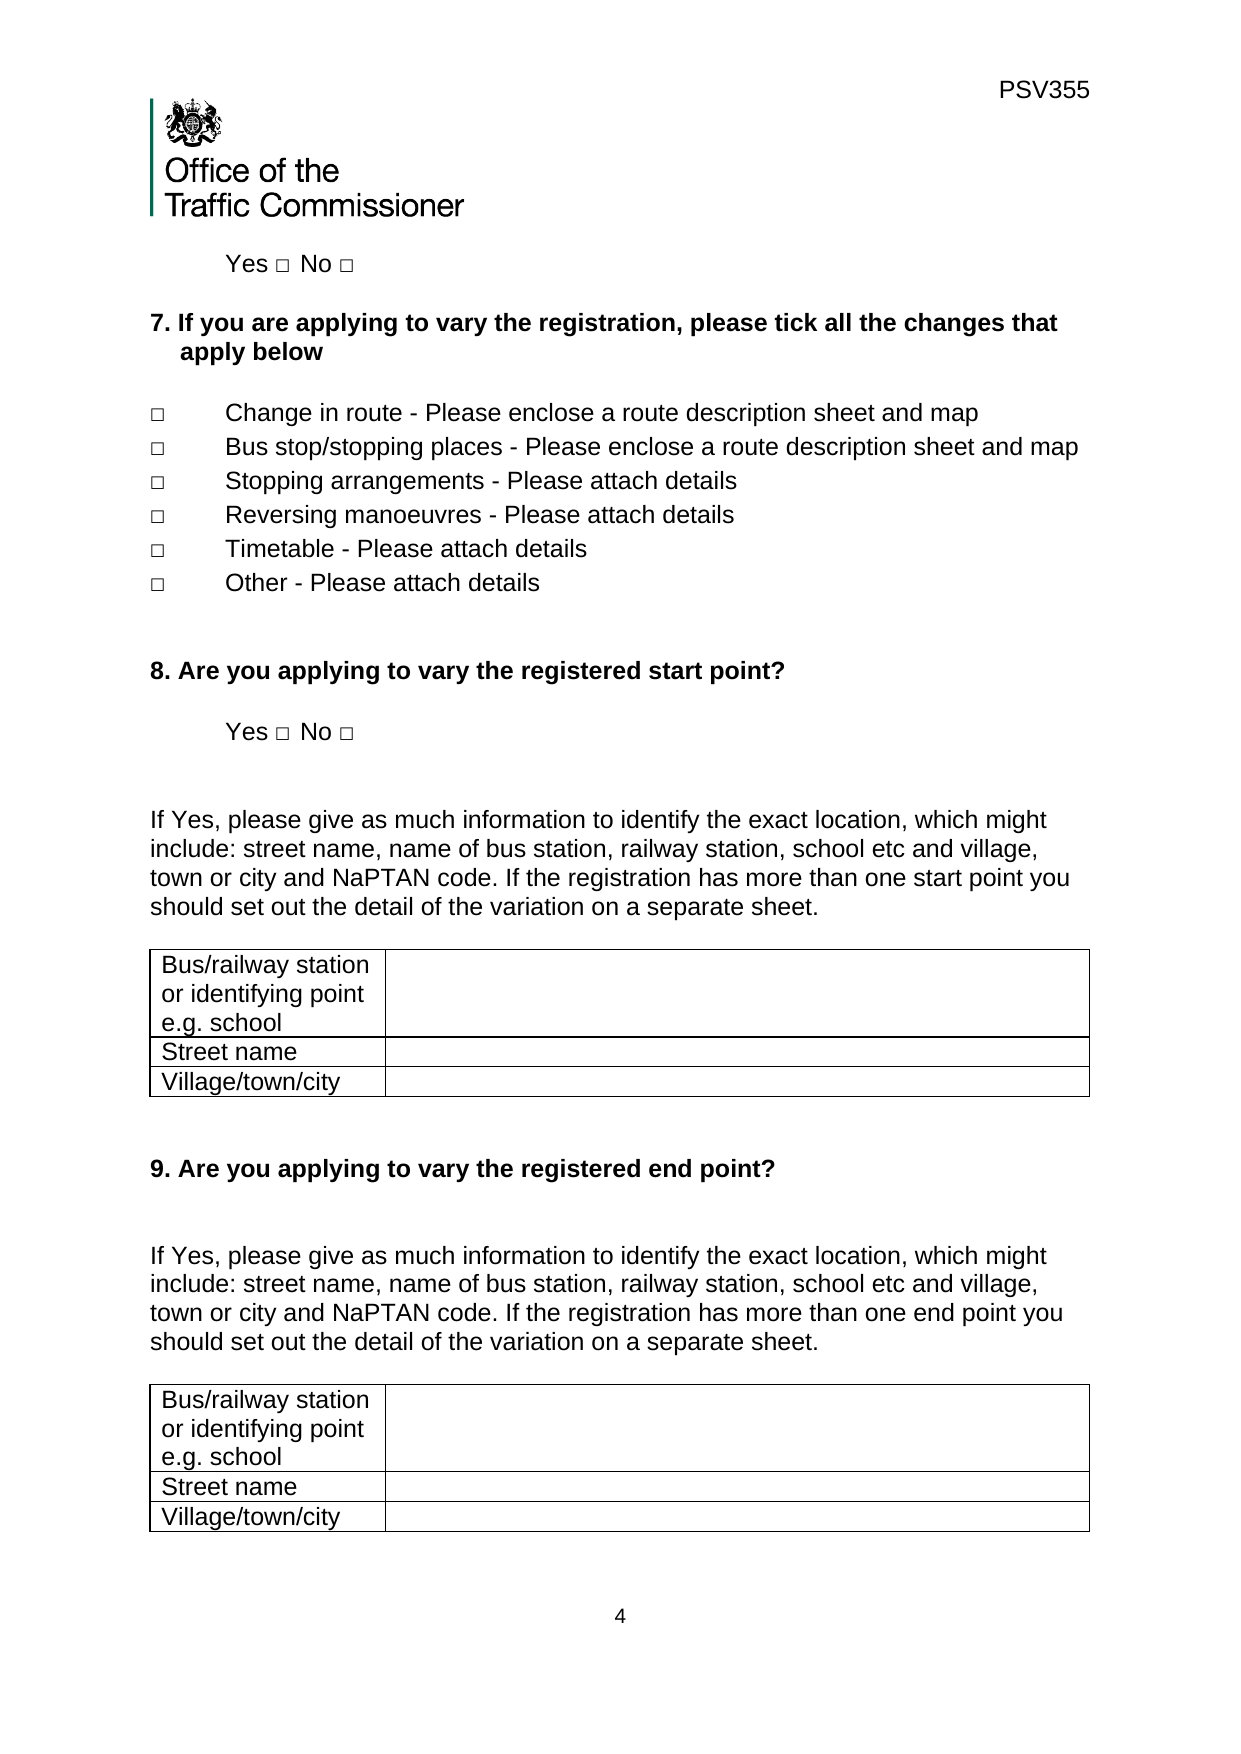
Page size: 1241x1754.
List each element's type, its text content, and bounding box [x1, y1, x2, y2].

table_cell [386, 1472, 1089, 1501]
table_cell [386, 1502, 1089, 1531]
text ☐ Bus stop/stopping places - Please enclose a route description sheet and map [150, 428, 1090, 462]
text Yes ☐ No ☐ [150, 245, 1090, 279]
table_header [386, 1385, 1089, 1471]
table_cell Street name [151, 1472, 385, 1501]
text ☐ Other - Please attach details [150, 565, 1090, 599]
table_cell Village/town/city [151, 1067, 385, 1096]
text If Yes, please give as much information to identify the exact location, which might include: street name, name of bus station, railway station, school etc and village, town or city and NaPTAN code. If the registration has more than one start point you should set out the detail of the variation on a separate sheet. [150, 805, 1090, 920]
text If Yes, please give as much information to identify the exact location, which might include: street name, name of bus station, railway station, school etc and village, town or city and NaPTAN code. If the registration has more than one end point you should set out the detail of the variation on a separate sheet. [150, 1241, 1090, 1356]
text ☐ Change in route - Please enclose a route description sheet and map [150, 394, 1090, 428]
text ☐ Reversing manoeuvres - Please attach details [150, 497, 1090, 531]
text ☐ Stopping arrangements - Please attach details [150, 462, 1090, 497]
text ☐ Timetable - Please attach details [150, 531, 1090, 565]
text 8. Are you applying to vary the registered start point? [150, 656, 1090, 685]
table_header [386, 950, 1089, 1036]
table_cell Village/town/city [151, 1502, 385, 1531]
text 9. Are you applying to vary the registered end point? [150, 1154, 1090, 1183]
table_cell [386, 1067, 1089, 1096]
text Yes ☐ No ☐ [150, 714, 1090, 748]
table_header Bus/railway station or identifying point e.g. school [151, 950, 385, 1036]
table_cell Street name [151, 1038, 385, 1066]
table_header Bus/railway station or identifying point e.g. school [151, 1385, 385, 1471]
text 7. If you are applying to vary the registration, please tick all the changes that apply below [150, 308, 1090, 366]
table_cell [386, 1038, 1089, 1066]
